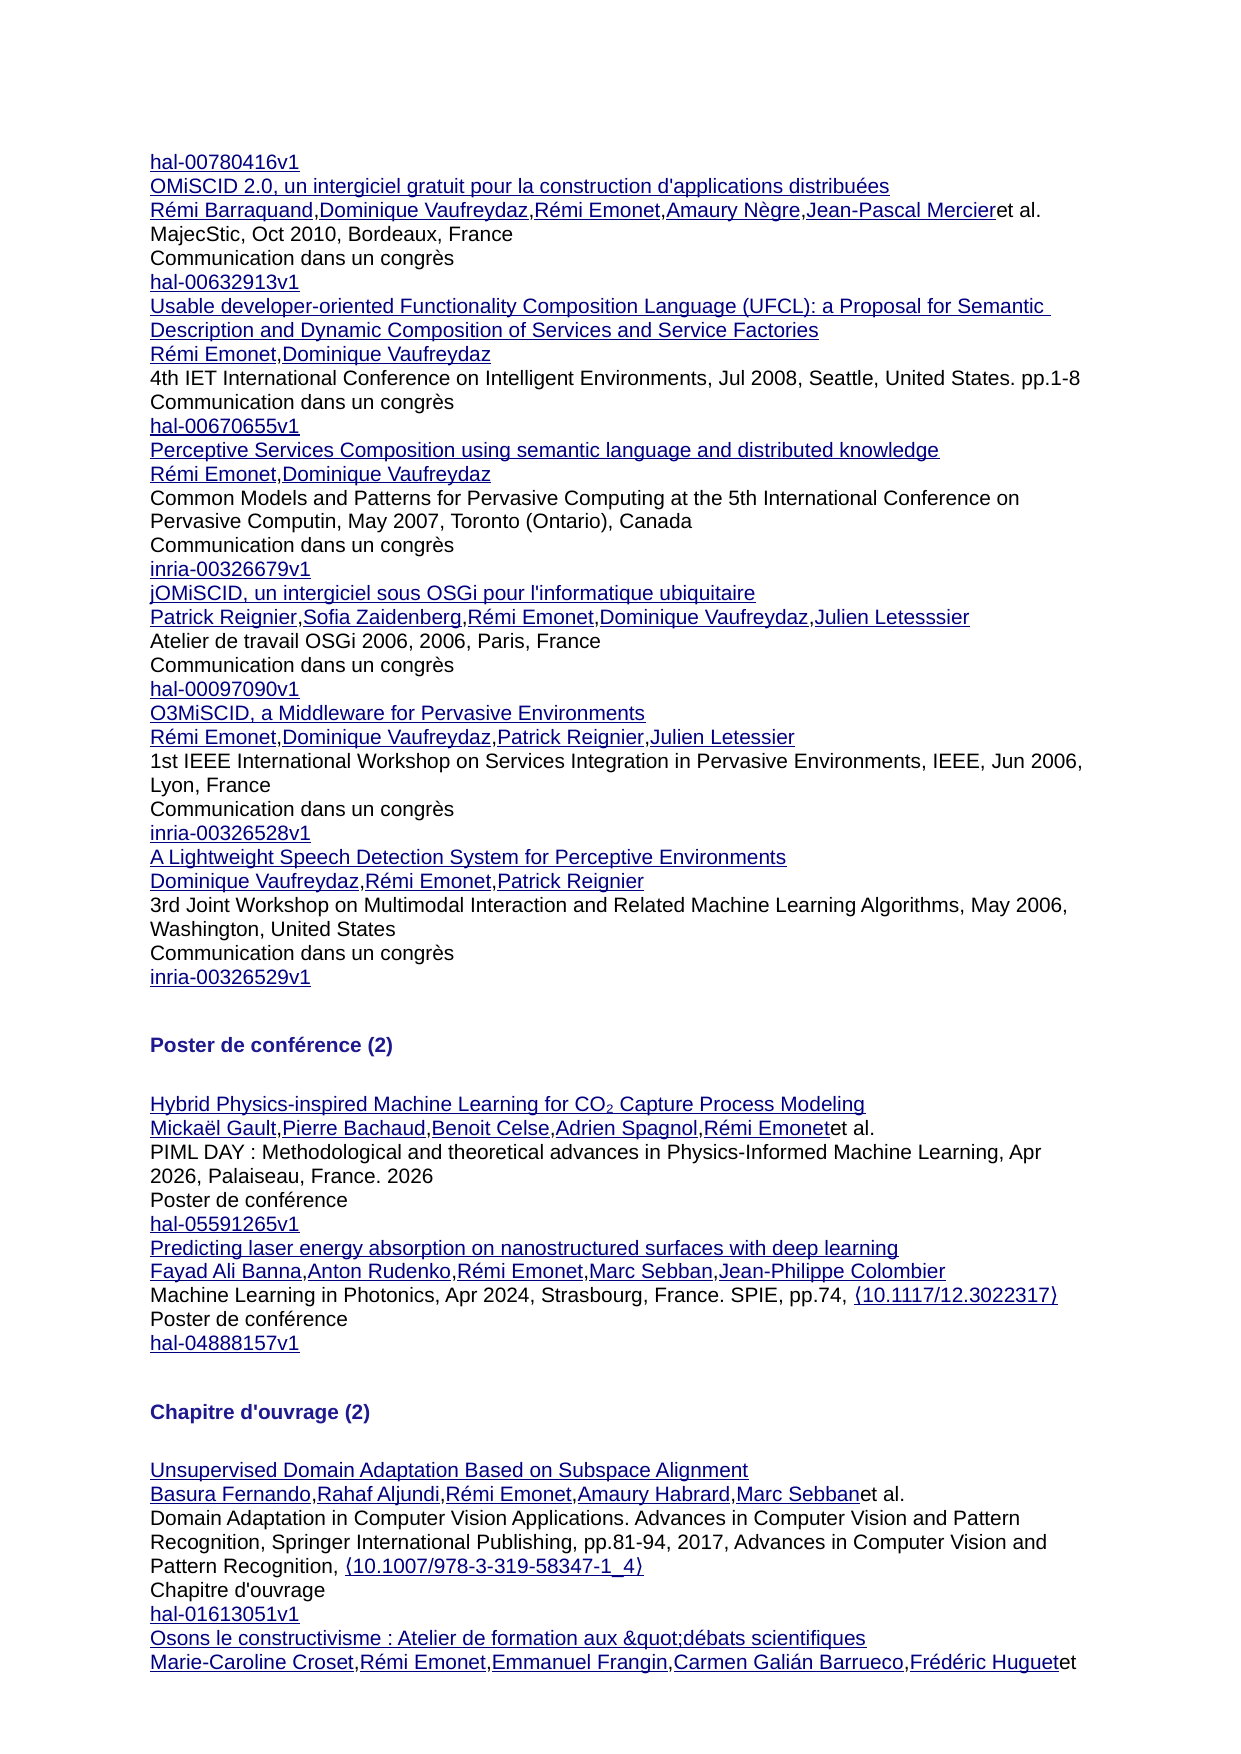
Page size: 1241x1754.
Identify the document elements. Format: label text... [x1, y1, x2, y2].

subtitle Poster de conférence (2) [150, 1033, 1090, 1057]
table_cell O3MiSCID, a Middleware for Pervasive Environments Rémi Emonet,Dominique Vaufreydaz,Patrick Reignier,Julien Letessier 1st IEEE International Workshop on Services Integration in Pervasive Environments, IEEE, Jun 2006, Lyon, France Communication dans un congrès inria-00326528v1 [150, 701, 1090, 845]
table_header Unsupervised Domain Adaptation Based on Subspace Alignment Basura Fernando,Rahaf Aljundi,Rémi Emonet,Amaury Habrard,Marc Sebbanet al. Domain Adaptation in Computer Vision Applications. Advances in Computer Vision and Pattern Recognition, Springer International Publishing, pp.81-94, 2017, Advances in Computer Vision and Pattern Recognition, ⟨10.1007/978-3-319-58347-1_4⟩ Chapitre d'ouvrage hal-01613051v1 [150, 1458, 1090, 1626]
table_cell A Lightweight Speech Detection System for Perceptive Environments Dominique Vaufreydaz,Rémi Emonet,Patrick Reignier 3rd Joint Workshop on Multimodal Interaction and Related Machine Learning Algorithms, May 2006, Washington, United States Communication dans un congrès inria-00326529v1 [150, 845, 1090, 988]
table_cell jOMiSCID, un intergiciel sous OSGi pour l'informatique ubiquitaire Patrick Reignier,Sofia Zaidenberg,Rémi Emonet,Dominique Vaufreydaz,Julien Letesssier Atelier de travail OSGi 2006, 2006, Paris, France Communication dans un congrès hal-00097090v1 [150, 581, 1090, 701]
table_cell Perceptive Services Composition using semantic language and distributed knowledge Rémi Emonet,Dominique Vaufreydaz Common Models and Patterns for Pervasive Computing at the 5th International Conference on Pervasive Computin, May 2007, Toronto (Ontario), Canada Communication dans un congrès inria-00326679v1 [150, 438, 1090, 581]
table_cell Usable developer-oriented Functionality Composition Language (UFCL): a Proposal for Semantic Description and Dynamic Composition of Services and Service Factories Rémi Emonet,Dominique Vaufreydaz 4th IET International Conference on Intelligent Environments, Jul 2008, Seattle, United States. pp.1-8 Communication dans un congrès hal-00670655v1 [150, 294, 1090, 437]
table_cell OMiSCID 2.0, un intergiciel gratuit pour la construction d'applications distribuées Rémi Barraquand,Dominique Vaufreydaz,Rémi Emonet,Amaury Nègre,Jean-Pascal Mercieret al. MajecStic, Oct 2010, Bordeaux, France Communication dans un congrès hal-00632913v1 [150, 174, 1090, 294]
table_cell hal-00780416v1 [150, 150, 1090, 174]
table_cell Osons le constructivisme : Atelier de formation aux &quot;débats scientifiques Marie-Caroline Croset,Rémi Emonet,Emmanuel Frangin,Carmen Galián Barrueco,Frédéric Huguetet [150, 1626, 1090, 1674]
table_cell Predicting laser energy absorption on nanostructured surfaces with deep learning Fayad Ali Banna,Anton Rudenko,Rémi Emonet,Marc Sebban,Jean-Philippe Colombier Machine Learning in Photonics, Apr 2024, Strasbourg, France. SPIE, pp.74, ⟨10.1117/12.3022317⟩ Poster de conférence hal-04888157v1 [150, 1235, 1090, 1355]
subtitle Chapitre d'ouvrage (2) [150, 1400, 1090, 1424]
table_header Hybrid Physics-inspired Machine Learning for CO₂ Capture Process Modeling Mickaël Gault,Pierre Bachaud,Benoit Celse,Adrien Spagnol,Rémi Emonetet al. PIML DAY : Methodological and theoretical advances in Physics-Informed Machine Learning, Apr 2026, Palaiseau, France. 2026 Poster de conférence hal-05591265v1 [150, 1092, 1090, 1235]
